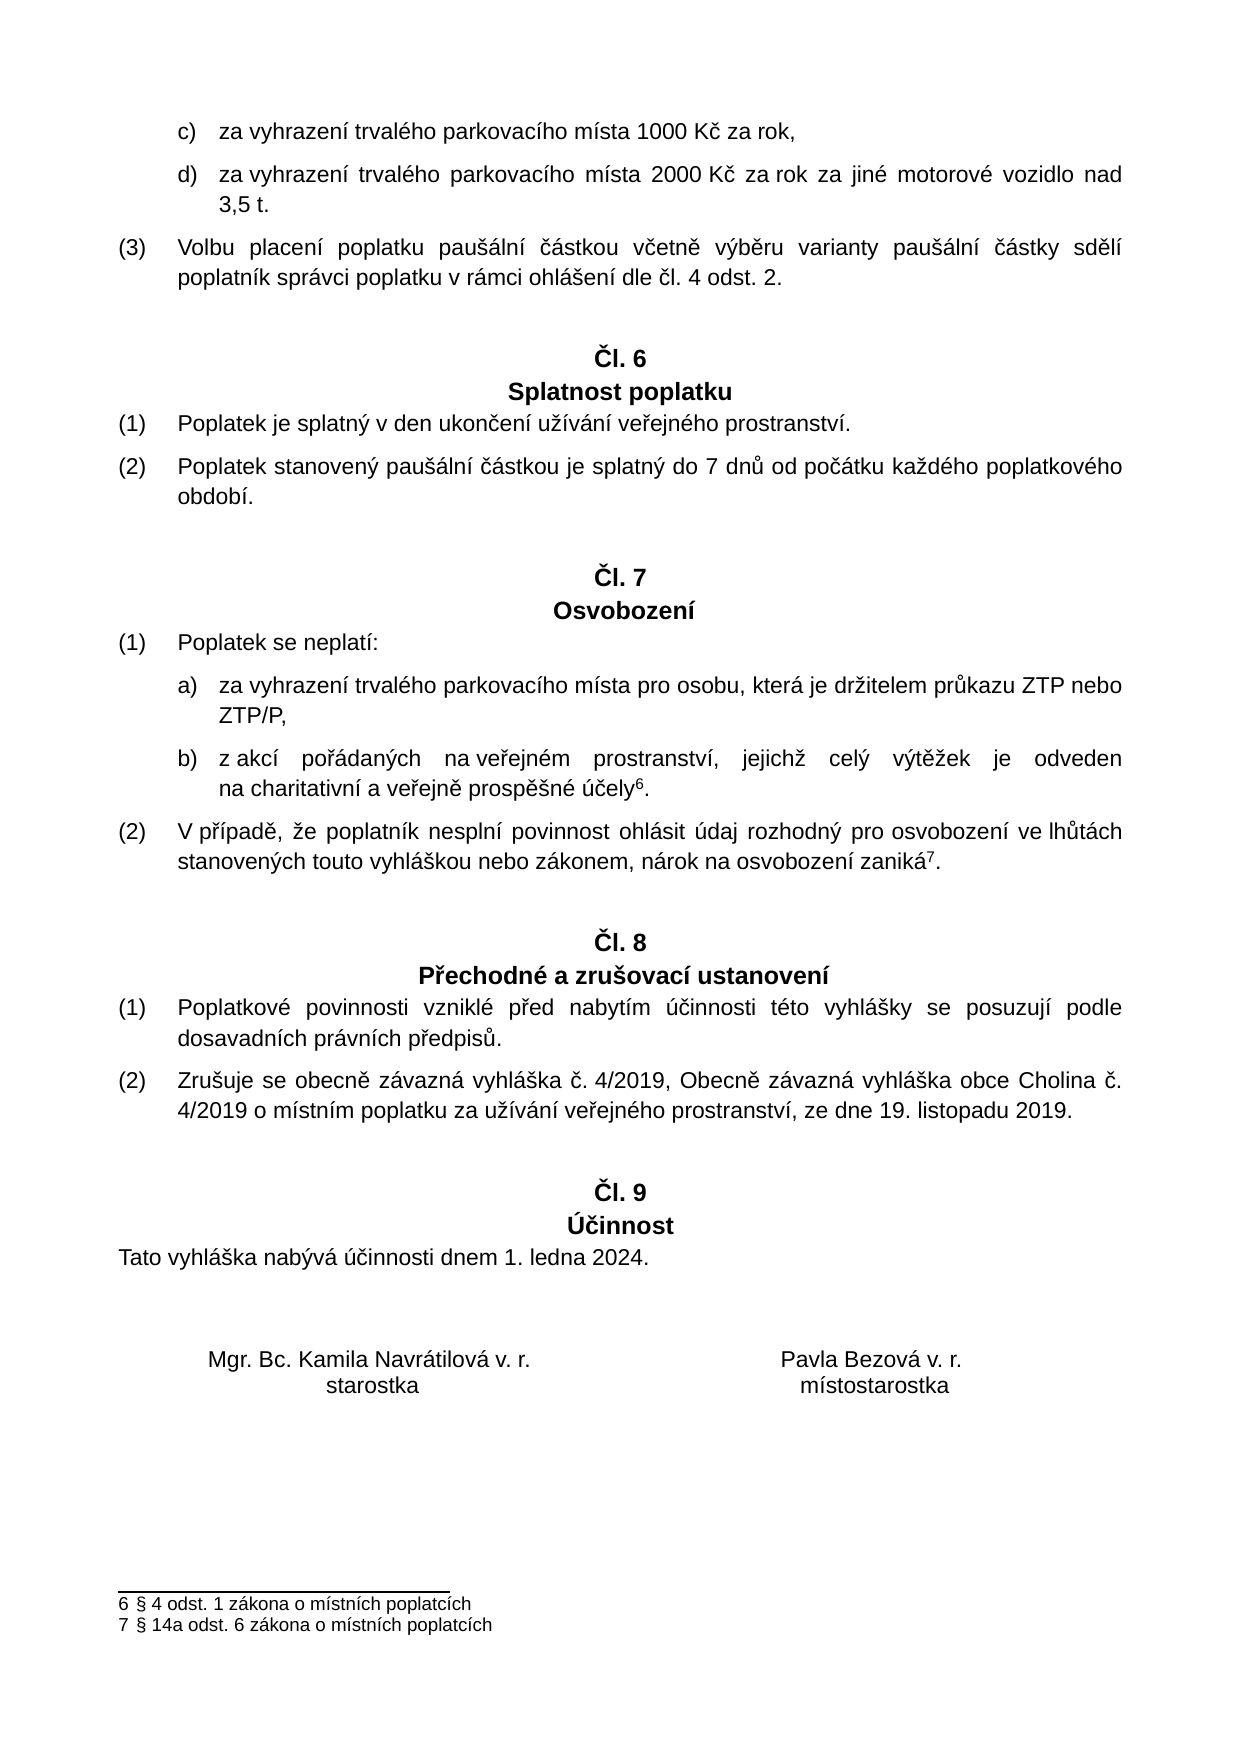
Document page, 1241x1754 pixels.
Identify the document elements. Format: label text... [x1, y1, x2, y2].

table_header Pavla Bezová v. r. místostarostka [620, 1286, 1122, 1404]
subtitle Čl. 8 Přechodné a zrušovací ustanovení [118, 928, 1122, 990]
subtitle Čl. 7 Osvobození [118, 563, 1122, 625]
table_cell [118, 1405, 620, 1523]
list za vyhrazení trvalého parkovacího místa 2000 Kč za rok za jiné motorové vozidlo nad 3,5 t. [177, 161, 1122, 217]
table_header Mgr. Bc. Kamila Navrátilová v. r. starostka [118, 1286, 620, 1404]
list Zrušuje se obecně závazná vyhláška č. 4/2019, Obecně závazná vyhláška obce Cholina č. 4/2019 o místním poplatku za užívání veřejného prostranství, ze dne 19. listopadu 2019. [118, 1067, 1122, 1124]
list Poplatek se neplatí: [118, 629, 1122, 656]
list Volbu placení poplatku paušální částkou včetně výběru varianty paušální částky sdělí poplatník správci poplatku v rámci ohlášení dle čl. 4 odst. 2. [118, 234, 1122, 290]
list § 4 odst. 1 zákona o místních poplatcích [118, 1592, 1122, 1614]
list za vyhrazení trvalého parkovacího místa pro osobu, která je držitelem průkazu ZTP nebo ZTP/P, [177, 672, 1122, 729]
list Poplatek stanovený paušální částkou je splatný do 7 dnů od počátku každého poplatkového období. [118, 453, 1122, 509]
list za vyhrazení trvalého parkovacího místa 1000 Kč za rok, [177, 118, 1122, 144]
list z akcí pořádaných na veřejném prostranství, jejichž celý výtěžek je odveden na charitativní a veřejně prospěšné účely. [177, 745, 1122, 802]
table_cell [620, 1405, 1122, 1523]
subtitle Čl. 9 Účinnost [118, 1178, 1122, 1239]
list V případě, že poplatník nesplní povinnost ohlásit údaj rozhodný pro osvobození ve lhůtách stanovených touto vyhláškou nebo zákonem, nárok na osvobození zaniká. [118, 818, 1122, 874]
list § 14a odst. 6 zákona o místních poplatcích [118, 1614, 1122, 1635]
list Poplatek je splatný v den ukončení užívání veřejného prostranství. [118, 410, 1122, 437]
list Poplatkové povinnosti vzniklé před nabytím účinnosti této vyhlášky se posuzují podle dosavadních právních předpisů. [118, 994, 1122, 1051]
subtitle Čl. 6 Splatnost poplatku [118, 344, 1122, 406]
text Tato vyhláška nabývá účinnosti dnem 1. ledna 2024. [118, 1244, 1122, 1270]
